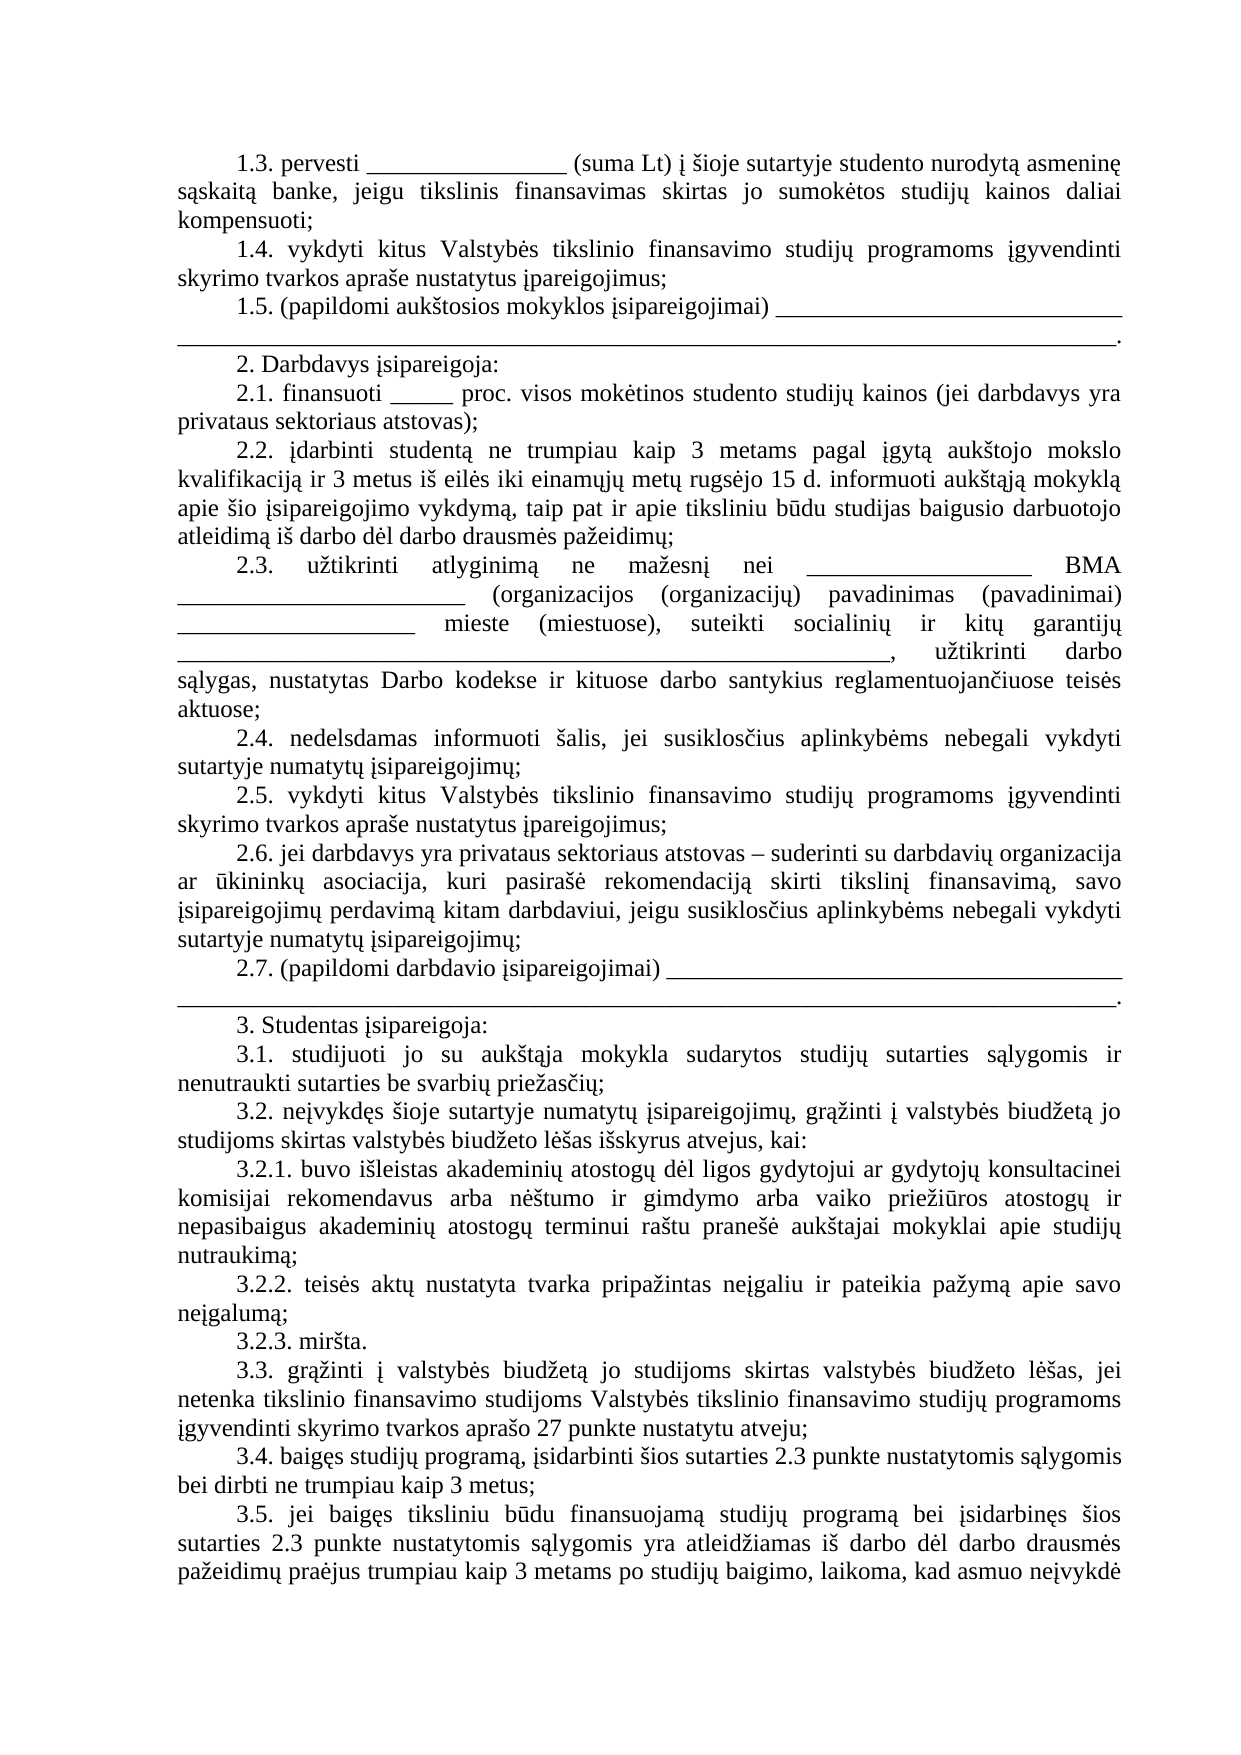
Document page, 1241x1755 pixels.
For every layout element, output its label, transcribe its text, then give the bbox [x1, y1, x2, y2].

text 3.2. neįvykdęs šioje sutartyje numatytų įsipareigojimų, grąžinti į valstybės biudžetą jo studijoms skirtas valstybės biudžeto lėšas išskyrus atvejus, kai: [177, 1096, 1122, 1154]
text _ . [177, 320, 1122, 349]
text 1.4. vykdyti kitus Valstybės tikslinio finansavimo studijų programoms įgyvendinti skyrimo tvarkos apraše nustatytus įpareigojimus; [177, 234, 1122, 291]
text 3.5. jei baigęs tiksliniu būdu finansuojamą studijų programą bei įsidarbinęs šios sutarties 2.3 punkte nustatytomis sąlygomis yra atleidžiamas iš darbo dėl darbo drausmės pažeidimų praėjus trumpiau kaip 3 metams po studijų baigimo, laikoma, kad asmuo neįvykdė [177, 1499, 1122, 1585]
text 3. Studentas įsipareigoja: [177, 1010, 1122, 1039]
text 2.2. įdarbinti studentą ne trumpiau kaip 3 metams pagal įgytą aukštojo mokslo kvalifikaciją ir 3 metus iš eilės iki einamųjų metų rugsėjo 15 d. informuoti aukštąją mokyklą apie šio įsipareigojimo vykdymą, taip pat ir apie tiksliniu būdu studijas baigusio darbuotojo atleidimą iš darbo dėl darbo drausmės pažeidimų; [177, 435, 1122, 550]
text 2.1. finansuoti _____ proc. visos mokėtinos studento studijų kainos (jei darbdavys yra privataus sektoriaus atstovas); [177, 378, 1122, 435]
text 3.1. studijuoti jo su aukštąja mokykla sudarytos studijų sutarties sąlygomis ir nenutraukti sutarties be svarbių priežasčių; [177, 1039, 1122, 1096]
text 2.5. vykdyti kitus Valstybės tikslinio finansavimo studijų programoms įgyvendinti skyrimo tvarkos apraše nustatytus įpareigojimus; [177, 780, 1122, 838]
text 2.6. jei darbdavys yra privataus sektoriaus atstovas – suderinti su darbdavių organizacija ar ūkininkų asociacija, kuri pasirašė rekomendaciją skirti tikslinį finansavimą, savo įsipareigojimų perdavimą kitam darbdaviui, jeigu susiklosčius aplinkybėms nebegali vykdyti sutartyje numatytų įsipareigojimų; [177, 838, 1122, 953]
text 2.7. (papildomi darbdavio įsipareigojimai) [177, 953, 1122, 981]
text 2. Darbdavys įsipareigoja: [177, 349, 1122, 378]
text 1.3. pervesti ________________ (suma Lt) į šioje sutartyje studento nurodytą asmeninę sąskaitą banke, jeigu tikslinis finansavimas skirtas jo sumokėtos studijų kainos daliai kompensuoti; [177, 148, 1122, 234]
text _ . [177, 981, 1122, 1010]
text 3.3. grąžinti į valstybės biudžetą jo studijoms skirtas valstybės biudžeto lėšas, jei netenka tikslinio finansavimo studijoms Valstybės tikslinio finansavimo studijų programoms įgyvendinti skyrimo tvarkos aprašo 27 punkte nustatytu atveju; [177, 1355, 1122, 1441]
text 3.4. baigęs studijų programą, įsidarbinti šios sutarties 2.3 punkte nustatytomis sąlygomis bei dirbti ne trumpiau kaip 3 metus; [177, 1441, 1122, 1499]
text 3.2.2. teisės aktų nustatyta tvarka pripažintas neįgaliu ir pateikia pažymą apie savo neįgalumą; [177, 1269, 1122, 1326]
text 3.2.1. buvo išleistas akademinių atostogų dėl ligos gydytojui ar gydytojų konsultacinei komisijai rekomendavus arba nėštumo ir gimdymo arba vaiko priežiūros atostogų ir nepasibaigus akademinių atostogų terminui raštu pranešė aukštajai mokyklai apie studijų nutraukimą; [177, 1154, 1122, 1269]
text 1.5. (papildomi aukštosios mokyklos įsipareigojimai) [177, 291, 1122, 320]
text 2.4. nedelsdamas informuoti šalis, jei susiklosčius aplinkybėms nebegali vykdyti sutartyje numatytų įsipareigojimų; [177, 723, 1122, 780]
text 2.3. užtikrinti atlyginimą ne mažesnį nei __________________ BMA _______________________ (organizacijos (organizacijų) pavadinimas (pavadinimai) ___________________ mieste (miestuose), suteikti socialinių ir kitų garantijų _________________________________________________________, užtikrinti darbo sąlygas, nustatytas Darbo kodekse ir kituose darbo santykius reglamentuojančiuose teisės aktuose; [177, 550, 1122, 723]
text 3.2.3. miršta. [177, 1326, 1122, 1355]
